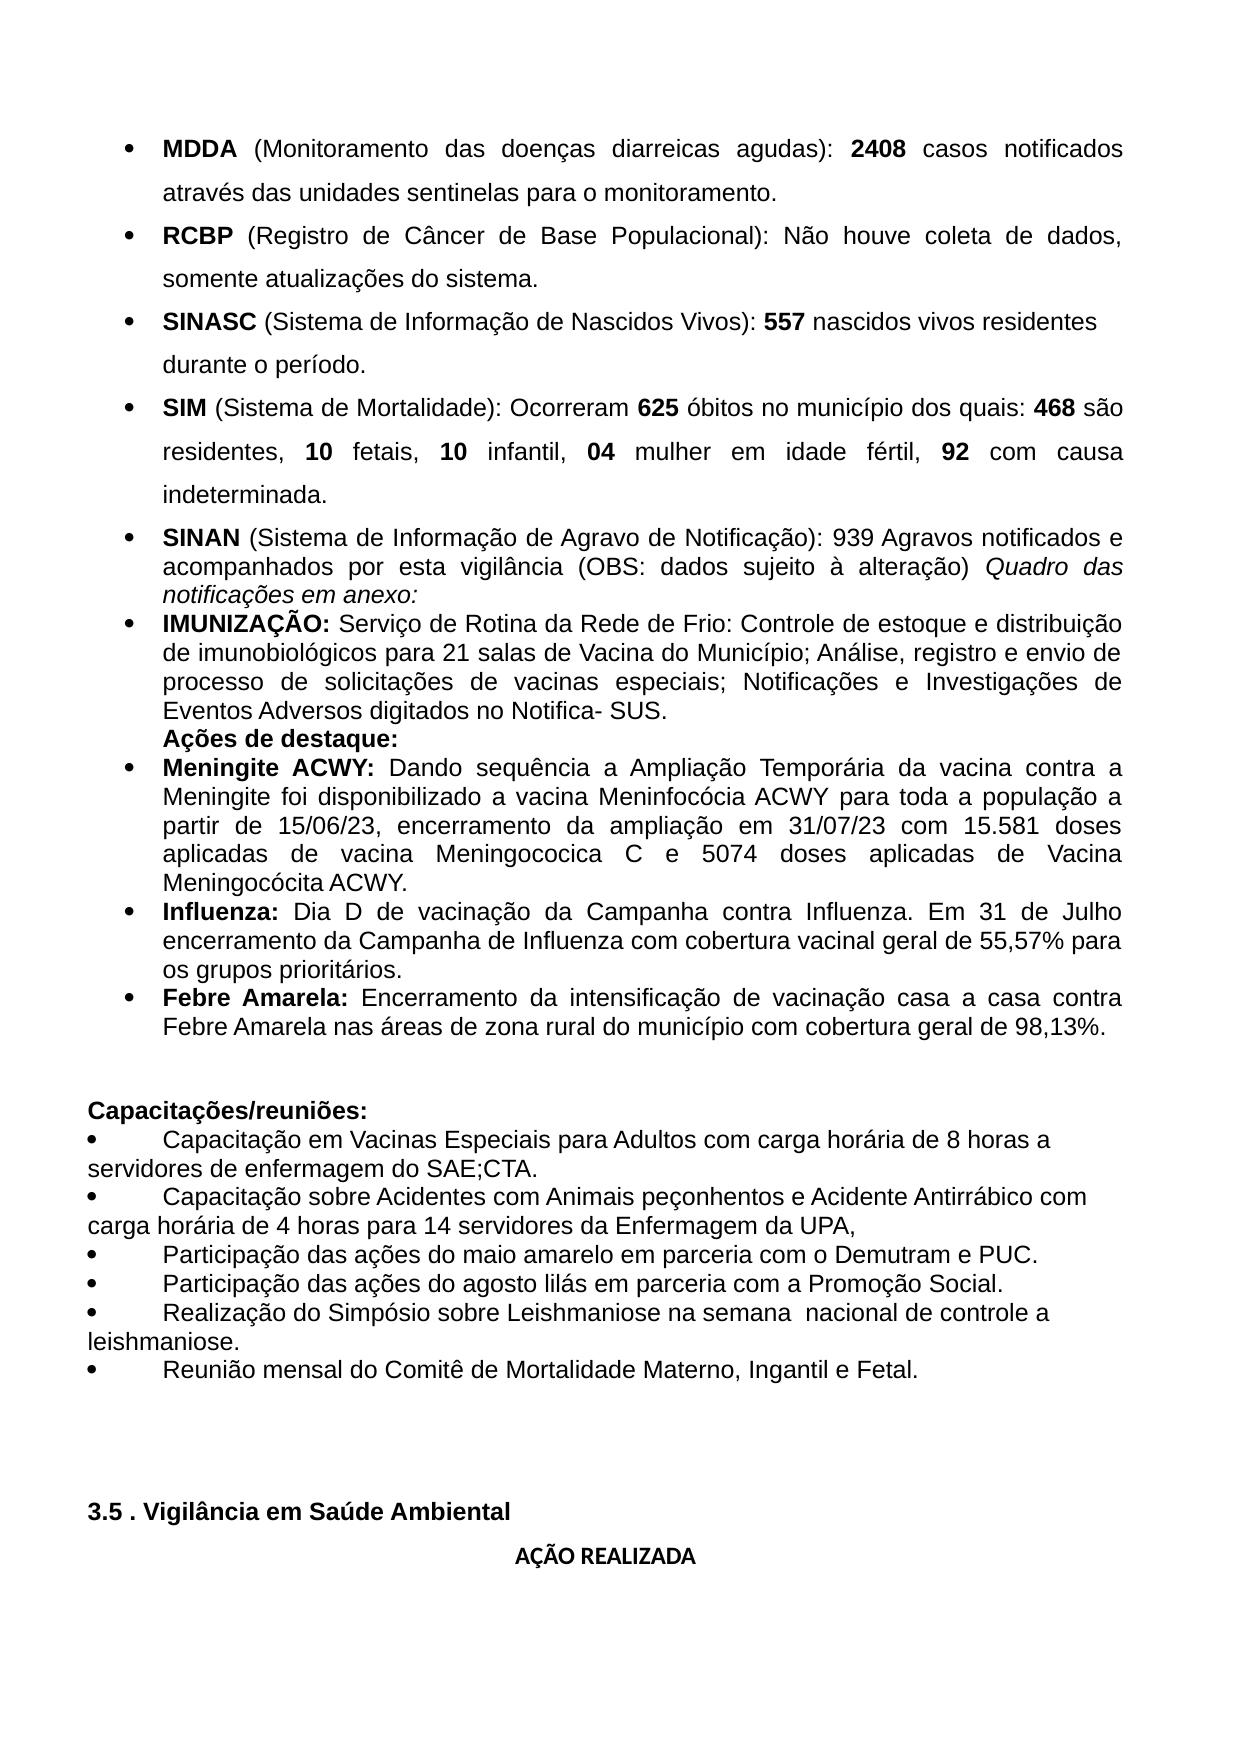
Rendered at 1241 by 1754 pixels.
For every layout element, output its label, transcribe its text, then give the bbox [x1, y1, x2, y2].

list SINAN (Sistema de Informação de Agravo de Notificação): 939 Agravos notificados e acompanhados por esta vigilância (OBS: dados sujeito à alteração) Quadro das notificações em anexo: [125, 523, 1123, 609]
list Influenza: Dia D de vacinação da Campanha contra Influenza. Em 31 de Julho encerramento da Campanha de Influenza com cobertura vacinal geral de 55,57% para os grupos prioritários. [125, 897, 1123, 983]
list Meningite ACWY: Dando sequência a Ampliação Temporária da vacina contra a Meningite foi disponibilizado a vacina Meninfocócia ACWY para toda a população a partir de 15/06/23, encerramento da ampliação em 31/07/23 com 15.581 doses aplicadas de vacina Meningococica C e 5074 doses aplicadas de Vacina Meningocócita ACWY. [125, 753, 1123, 897]
list Febre Amarela: Encerramento da intensificação de vacinação casa a casa contra Febre Amarela nas áreas de zona rural do município com cobertura geral de 98,13%. [125, 983, 1123, 1041]
list SINASC (Sistema de Informação de Nascidos Vivos): 557 nascidos vivos residentes durante o período. [125, 307, 1123, 379]
list Ações de destaque: [125, 724, 1123, 753]
list SIM (Sistema de Mortalidade): Ocorreram 625 óbitos no município dos quais: 468 são residentes, 10 fetais, 10 infantil, 04 mulher em idade fértil, 92 com causa indeterminada. [125, 393, 1123, 508]
list Capacitação sobre Acidentes com Animais peçonhentos e Acidente Antirrábico com carga horária de 4 horas para 14 servidores da Enfermagem da UPA, [87, 1182, 1123, 1240]
list IMUNIZAÇÃO: Serviço de Rotina da Rede de Frio: Controle de estoque e distribuição de imunobiológicos para 21 salas de Vacina do Município; Análise, registro e envio de processo de solicitações de vacinas especiais; Notificações e Investigações de Eventos Adversos digitados no Notifica- SUS. [125, 609, 1123, 724]
list Realização do Simpósio sobre Leishmaniose na semana nacional de controle a leishmaniose. [87, 1298, 1123, 1355]
list MDDA (Monitoramento das doenças diarreicas agudas): 2408 casos notificados através das unidades sentinelas para o monitoramento. [125, 134, 1123, 206]
text AÇÃO REALIZADA [87, 1540, 1123, 1570]
text 3.5 . Vigilância em Saúde Ambiental [87, 1497, 1123, 1526]
list Participação das ações do agosto lilás em parceria com a Promoção Social. [87, 1269, 1123, 1298]
list Capacitações/reuniões: [87, 1096, 1123, 1125]
list Capacitação em Vacinas Especiais para Adultos com carga horária de 8 horas a servidores de enfermagem do SAE;CTA. [87, 1125, 1123, 1182]
list RCBP (Registro de Câncer de Base Populacional): Não houve coleta de dados, somente atualizações do sistema. [125, 221, 1123, 293]
list Participação das ações do maio amarelo em parceria com o Demutram e PUC. [87, 1240, 1123, 1269]
list Reunião mensal do Comitê de Mortalidade Materno, Ingantil e Fetal. [87, 1355, 1123, 1384]
